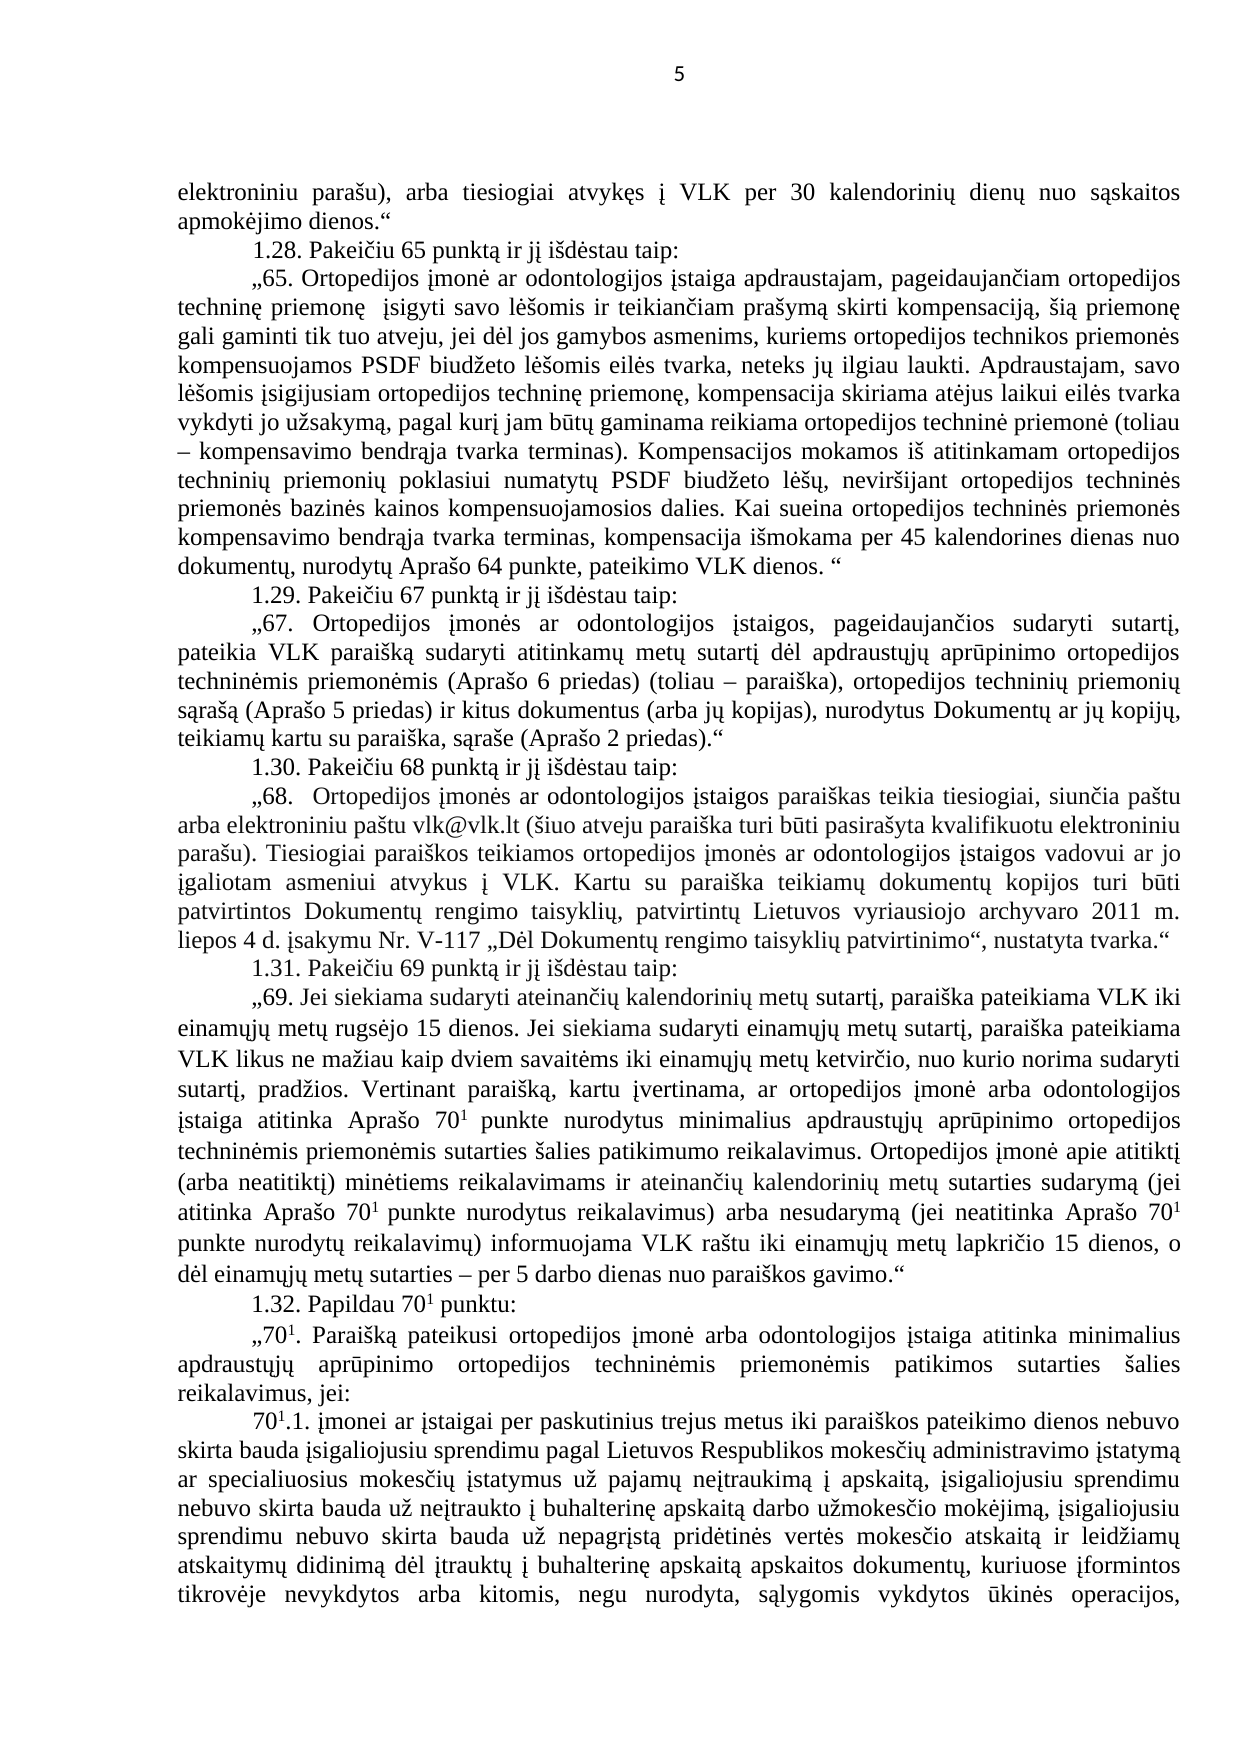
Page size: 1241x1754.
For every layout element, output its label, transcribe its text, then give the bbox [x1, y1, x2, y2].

text „701. Paraišką pateikusi ortopedijos įmonė arba odontologijos įstaiga atitinka minimalius apdraustųjų aprūpinimo ortopedijos techninėmis priemonėmis patikimos sutarties šalies reikalavimus, jei: [177, 1320, 1181, 1406]
text „69. Jei siekiama sudaryti ateinančių kalendorinių metų sutartį, paraiška pateikiama VLK iki einamųjų metų rugsėjo 15 dienos. Jei siekiama sudaryti einamųjų metų sutartį, paraiška pateikiama VLK likus ne mažiau kaip dviem savaitėms iki einamųjų metų ketvirčio, nuo kurio norima sudaryti sutartį, pradžios. Vertinant paraišką, kartu įvertinama, ar ortopedijos įmonė arba odontologijos įstaiga atitinka Aprašo 701 punkte nurodytus minimalius apdraustųjų aprūpinimo ortopedijos techninėmis priemonėmis sutarties šalies patikimumo reikalavimus. Ortopedijos įmonė apie atitiktį (arba neatitiktį) minėtiems reikalavimams ir ateinančių kalendorinių metų sutarties sudarymą (jei atitinka Aprašo 701 punkte nurodytus reikalavimus) arba nesudarymą (jei neatitinka Aprašo 701 punkte nurodytų reikalavimų) informuojama VLK raštu iki einamųjų metų lapkričio 15 dienos, o dėl einamųjų metų sutarties – per 5 darbo dienas nuo paraiškos gavimo.“ [177, 982, 1181, 1287]
text 701.1. įmonei ar įstaigai per paskutinius trejus metus iki paraiškos pateikimo dienos nebuvo skirta bauda įsigaliojusiu sprendimu pagal Lietuvos Respublikos mokesčių administravimo įstatymą ar specialiuosius mokesčių įstatymus už pajamų neįtraukimą į apskaitą, įsigaliojusiu sprendimu nebuvo skirta bauda už neįtraukto į buhalterinę apskaitą darbo užmokesčio mokėjimą, įsigaliojusiu sprendimu nebuvo skirta bauda už nepagrįstą pridėtinės vertės mokesčio atskaitą ir leidžiamų atskaitymų didinimą dėl įtrauktų į buhalterinę apskaitą apskaitos dokumentų, kuriuose įformintos tikrovėje nevykdytos arba kitomis, negu nurodyta, sąlygomis vykdytos ūkinės operacijos, [177, 1406, 1181, 1608]
text elektroniniu parašu), arba tiesiogiai atvykęs į VLK per 30 kalendorinių dienų nuo sąskaitos apmokėjimo dienos.“ [177, 177, 1181, 235]
text 1.29. Pakeičiu 67 punktą ir jį išdėstau taip: [177, 580, 1181, 608]
text „68. Ortopedijos įmonės ar odontologijos įstaigos paraiškas teikia tiesiogiai, siunčia paštu arba elektroniniu paštu vlk@vlk.lt (šiuo atveju paraiška turi būti pasirašyta kvalifikuotu elektroniniu parašu). Tiesiogiai paraiškos teikiamos ortopedijos įmonės ar odontologijos įstaigos vadovui ar jo įgaliotam asmeniui atvykus į VLK. Kartu su paraiška teikiamų dokumentų kopijos turi būti patvirtintos Dokumentų rengimo taisyklių, patvirtintų Lietuvos vyriausiojo archyvaro 2011 m. liepos 4 d. įsakymu Nr. V-117 „Dėl Dokumentų rengimo taisyklių patvirtinimo“, nustatyta tvarka.“ [177, 781, 1181, 953]
text „67. Ortopedijos įmonės ar odontologijos įstaigos, pageidaujančios sudaryti sutartį, pateikia VLK paraišką sudaryti atitinkamų metų sutartį dėl apdraustųjų aprūpinimo ortopedijos techninėmis priemonėmis (Aprašo 6 priedas) (toliau – paraiška), ortopedijos techninių priemonių sąrašą (Aprašo 5 priedas) ir kitus dokumentus (arba jų kopijas), nurodytus Dokumentų ar jų kopijų, teikiamų kartu su paraiška, sąraše (Aprašo 2 priedas).“ [177, 608, 1181, 752]
text 1.31. Pakeičiu 69 punktą ir jį išdėstau taip: [177, 953, 1181, 982]
text 1.32. Papildau 701 punktu: [177, 1289, 1181, 1318]
text „65. Ortopedijos įmonė ar odontologijos įstaiga apdraustajam, pageidaujančiam ortopedijos techninę priemonę įsigyti savo lėšomis ir teikiančiam prašymą skirti kompensaciją, šią priemonę gali gaminti tik tuo atveju, jei dėl jos gamybos asmenims, kuriems ortopedijos technikos priemonės kompensuojamos PSDF biudžeto lėšomis eilės tvarka, neteks jų ilgiau laukti. Apdraustajam, savo lėšomis įsigijusiam ortopedijos techninę priemonę, kompensacija skiriama atėjus laikui eilės tvarka vykdyti jo užsakymą, pagal kurį jam būtų gaminama reikiama ortopedijos techninė priemonė (toliau – kompensavimo bendrąja tvarka terminas). Kompensacijos mokamos iš atitinkamam ortopedijos techninių priemonių poklasiui numatytų PSDF biudžeto lėšų, neviršijant ortopedijos techninės priemonės bazinės kainos kompensuojamosios dalies. Kai sueina ortopedijos techninės priemonės kompensavimo bendrąja tvarka terminas, kompensacija išmokama per 45 kalendorines dienas nuo dokumentų, nurodytų Aprašo 64 punkte, pateikimo VLK dienos. “ [177, 263, 1181, 580]
text 1.30. Pakeičiu 68 punktą ir jį išdėstau taip: [177, 752, 1181, 781]
text 1.28. Pakeičiu 65 punktą ir jį išdėstau taip: [177, 235, 1181, 263]
